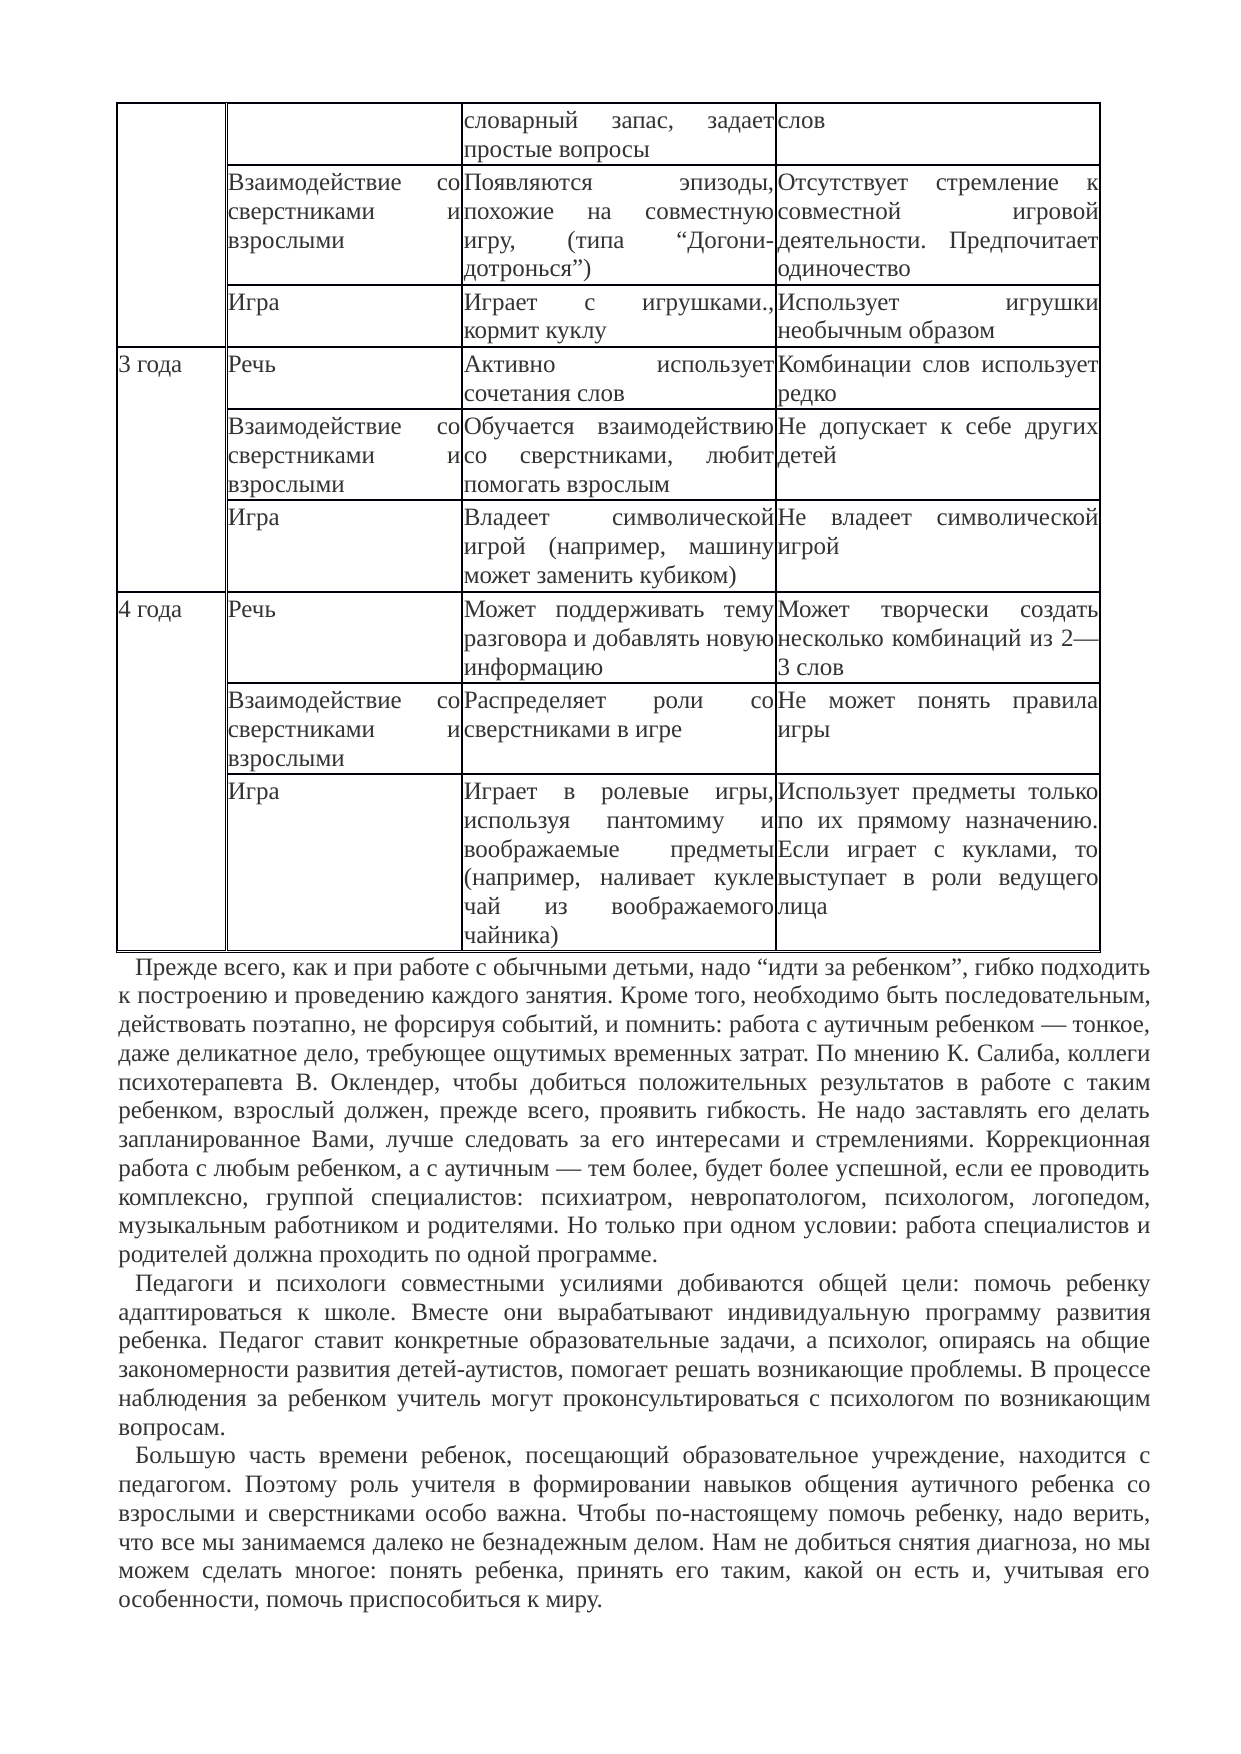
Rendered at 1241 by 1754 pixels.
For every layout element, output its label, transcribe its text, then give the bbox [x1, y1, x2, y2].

table_cell Взаимодействие со сверстниками и взрослыми [228, 684, 461, 773]
table_cell Отсутствует стремление к совместной игровой деятельности. Предпочитает одиночество [777, 166, 1099, 284]
table_cell [118, 104, 225, 346]
table_cell Взаимодействие со сверстниками и взрослыми [228, 410, 461, 499]
table_cell Появляются эпизоды, похожие на совместную игру, (типа “Догони-дотронься”) [463, 166, 775, 284]
table_cell Использует предметы только по их прямому назначению. Если играет с куклами, то выступает в роли ведущего лица [777, 775, 1099, 950]
table_cell Может поддерживать тему разговора и добавлять новую информацию [463, 593, 775, 682]
table_cell Речь [228, 348, 461, 408]
table_cell Не допускает к себе других детей [777, 410, 1099, 499]
table_cell слов [777, 104, 1099, 164]
table_cell Может творчески создать несколько комбинаций из 2—3 слов [777, 593, 1099, 682]
text Педагоги и психологи совместными усилиями добиваются общей цели: помочь ребенку адаптироваться к школе. Вместе они вырабатывают индивидуальную программу развития ребенка. Педагог ставит конкретные образовательные задачи, а психолог, опираясь на общие закономерности развития детей-аутистов, помогает решать возникающие проблемы. В процессе наблюдения за ребенком учитель могут проконсультироваться с психологом по возникающим вопросам. [118, 1268, 1152, 1441]
table_cell 3 года [118, 348, 225, 591]
table_cell словарный запас, задает простые вопросы [463, 104, 775, 164]
text Большую часть времени ребенок, посещающий образовательное учреждение, находится с педагогом. Поэтому роль учителя в формировании навыков общения аутичного ребенка со взрослыми и сверстниками особо важна. Чтобы по-настоящему помочь ребенку, надо верить, что все мы занимаемся далеко не безнадежным делом. Нам не добиться снятия диагноза, но мы можем сделать многое: понять ребенка, принять его таким, какой он есть и, учитывая его особенности, помочь приспособиться к миру. [118, 1441, 1152, 1613]
table_cell Игра [228, 286, 461, 346]
table_cell Активно использует сочетания слов [463, 348, 775, 408]
table_cell Обучается взаимодействию со сверстниками, любит помогать взрослым [463, 410, 775, 499]
table_cell Владеет символической игрой (например, машину может заменить кубиком) [463, 501, 775, 591]
table_cell Использует игрушки необычным образом [777, 286, 1099, 346]
table_cell Играет с игрушками., кормит куклу [463, 286, 775, 346]
table_cell [228, 104, 461, 164]
table_cell 4 года [118, 593, 225, 950]
table_cell Игра [228, 775, 461, 950]
table_cell Комбинации слов использует редко [777, 348, 1099, 408]
table_cell Не может понять правила игры [777, 684, 1099, 773]
table_cell Взаимодействие со сверстниками и взрослыми [228, 166, 461, 284]
table_cell Речь [228, 593, 461, 682]
table_cell Распределяет роли со сверстниками в игре [463, 684, 775, 773]
table_cell Играет в ролевые игры, используя пантомиму и воображаемые предметы (например, наливает кукле чай из воображаемого чайника) [463, 775, 775, 950]
text Прежде всего, как и при работе с обычными детьми, надо “идти за ребенком”, гибко подходить к построению и проведению каждого занятия. Кроме того, необходимо быть последовательным, действовать поэтапно, не форсируя событий, и помнить: работа с аутичным ребенком — тонкое, даже деликатное дело, требующее ощутимых временных затрат. По мнению К. Салиба, коллеги психотерапевта В. Оклендер, чтобы добиться положительных результатов в работе с таким ребенком, взрослый должен, прежде всего, проявить гибкость. Не надо заставлять его делать запланированное Вами, лучше следовать за его интересами и стремлениями. Коррекционная работа с любым ребенком, а с аутичным — тем более, будет более успешной, если ее проводить комплексно, группой специалистов: психиатром, невропатологом, психологом, логопедом, музыкальным работником и родителями. Но только при одном условии: работа специалистов и родителей должна проходить по одной программе. [118, 952, 1152, 1268]
table_cell Игра [228, 501, 461, 591]
table_cell Не владеет символической игрой [777, 501, 1099, 591]
